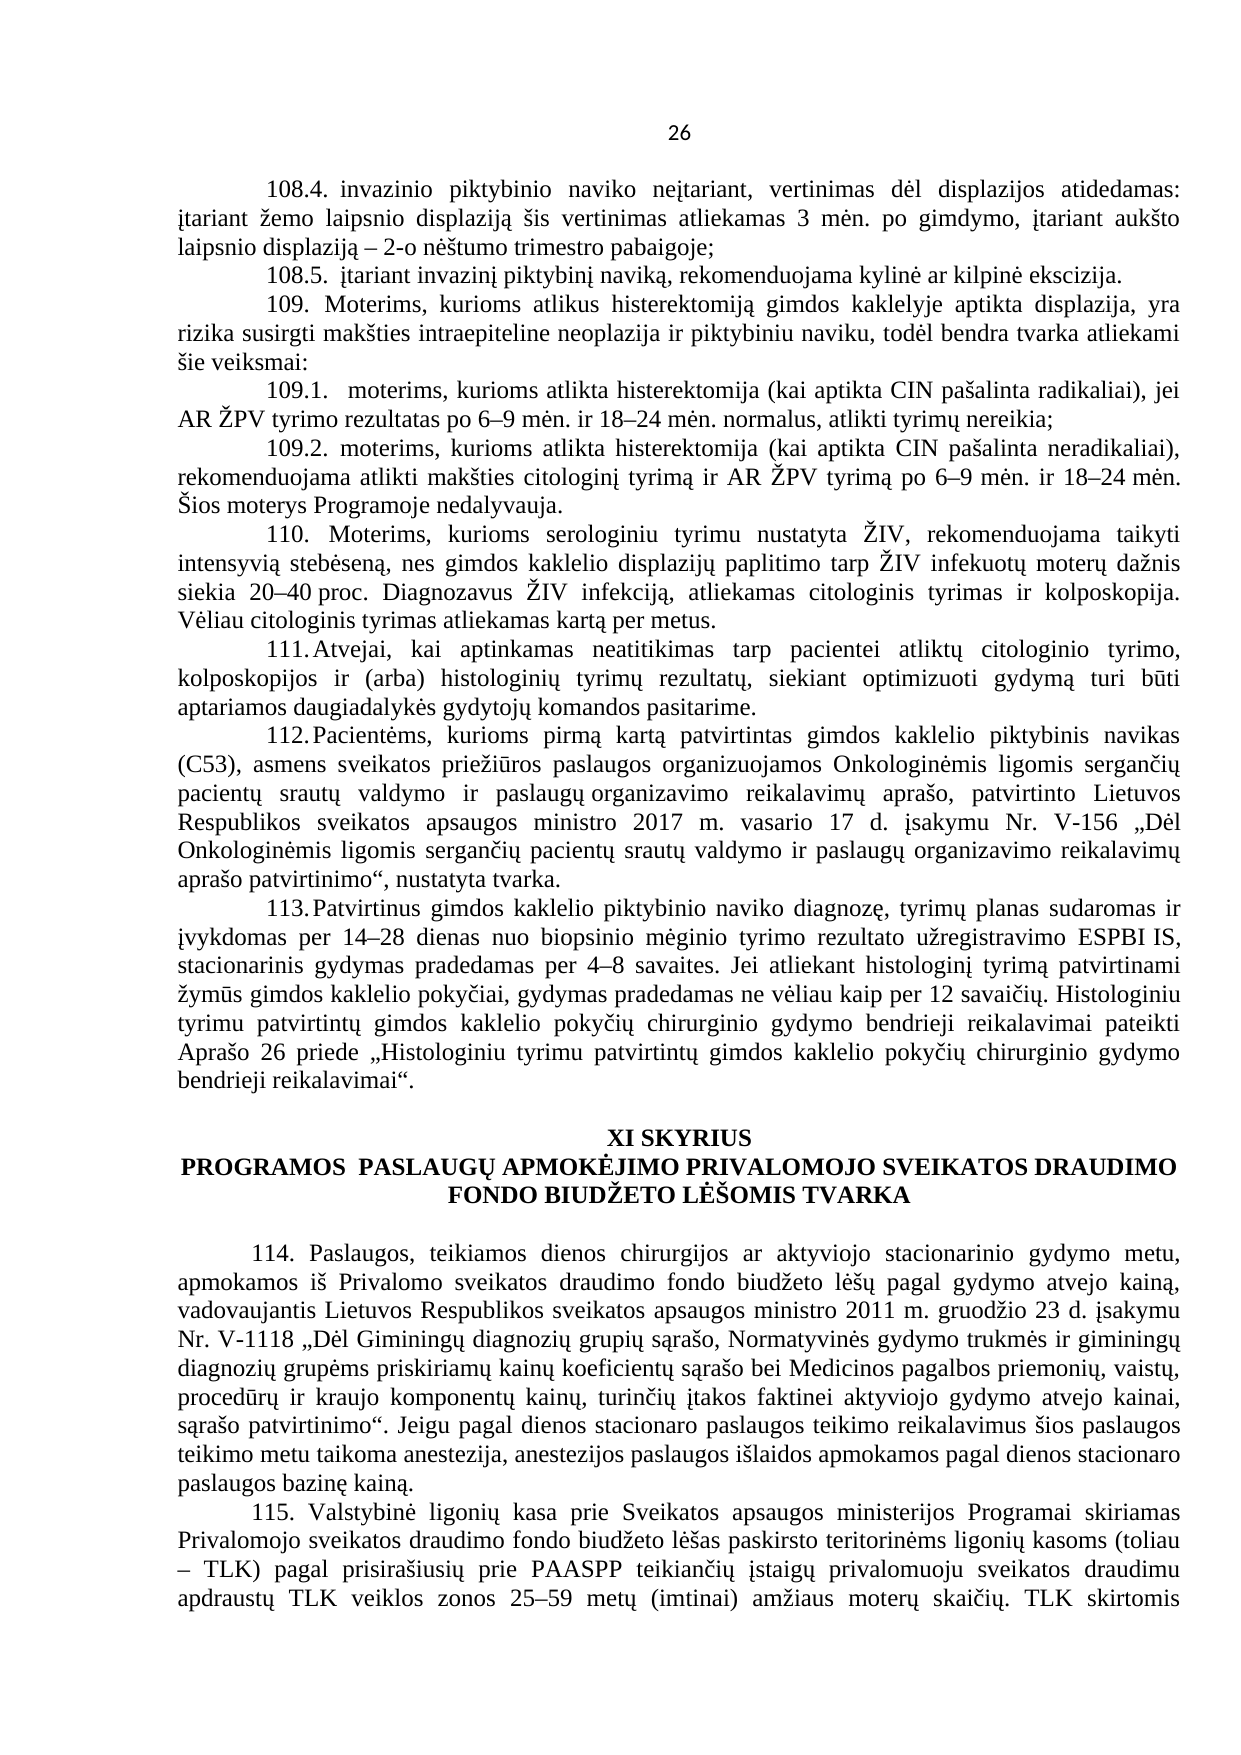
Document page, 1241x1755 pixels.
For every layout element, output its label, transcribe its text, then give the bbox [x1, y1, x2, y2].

text 110. Moterims, kurioms serologiniu tyrimu nustatyta ŽIV, rekomenduojama taikyti intensyvią stebėseną, nes gimdos kaklelio displazijų paplitimo tarp ŽIV infekuotų moterų dažnis siekia 20–40 proc. Diagnozavus ŽIV infekciją, atliekamas citologinis tyrimas ir kolposkopija. Vėliau citologinis tyrimas atliekamas kartą per metus. [177, 519, 1181, 634]
text 109.2. moterims, kurioms atlikta histerektomija (kai aptikta CIN pašalinta neradikaliai), rekomenduojama atlikti makšties citologinį tyrimą ir AR ŽPV tyrimą po 6–9 mėn. ir 18–24 mėn. Šios moterys Programoje nedalyvauja. [177, 433, 1181, 519]
text 111. Atvejai, kai aptinkamas neatitikimas tarp pacientei atliktų citologinio tyrimo, kolposkopijos ir (arba) histologinių tyrimų rezultatų, siekiant optimizuoti gydymą turi būti aptariamos daugiadalykės gydytojų komandos pasitarime. [177, 634, 1181, 720]
text 109.1. moterims, kurioms atlikta histerektomija (kai aptikta CIN pašalinta radikaliai), jei AR ŽPV tyrimo rezultatas po 6–9 mėn. ir 18–24 mėn. normalus, atlikti tyrimų nereikia; [177, 375, 1181, 433]
text 113. Patvirtinus gimdos kaklelio piktybinio naviko diagnozę, tyrimų planas sudaromas ir įvykdomas per 14–28 dienas nuo biopsinio mėginio tyrimo rezultato užregistravimo ESPBI IS, stacionarinis gydymas pradedamas per 4–8 savaites. Jei atliekant histologinį tyrimą patvirtinami žymūs gimdos kaklelio pokyčiai, gydymas pradedamas ne vėliau kaip per 12 savaičių. Histologiniu tyrimu patvirtintų gimdos kaklelio pokyčių chirurginio gydymo bendrieji reikalavimai pateikti Aprašo 26 priede „Histologiniu tyrimu patvirtintų gimdos kaklelio pokyčių chirurginio gydymo bendrieji reikalavimai“. [177, 893, 1181, 1094]
text 115. Valstybinė ligonių kasa prie Sveikatos apsaugos ministerijos Programai skiriamas Privalomojo sveikatos draudimo fondo biudžeto lėšas paskirsto teritorinėms ligonių kasoms (toliau – TLK) pagal prisirašiusių prie PAASPP teikiančių įstaigų privalomuoju sveikatos draudimu apdraustų TLK veiklos zonos 25–59 metų (imtinai) amžiaus moterų skaičių. TLK skirtomis [177, 1497, 1181, 1612]
text PROGRAMOS PASLAUGŲ APMOKĖJIMO PRIVALOMOJO SVEIKATOS DRAUDIMO FONDO BIUDŽETO LĖŠOMIS TVARKA [177, 1152, 1181, 1209]
text 108.5. įtariant invazinį piktybinį naviką, rekomenduojama kylinė ar kilpinė ekscizija. [177, 260, 1181, 289]
text 114. Paslaugos, teikiamos dienos chirurgijos ar aktyviojo stacionarinio gydymo metu, apmokamos iš Privalomo sveikatos draudimo fondo biudžeto lėšų pagal gydymo atvejo kainą, vadovaujantis Lietuvos Respublikos sveikatos apsaugos ministro 2011 m. gruodžio 23 d. įsakymu Nr. V-1118 „Dėl Giminingų diagnozių grupių sąrašo, Normatyvinės gydymo trukmės ir giminingų diagnozių grupėms priskiriamų kainų koeficientų sąrašo bei Medicinos pagalbos priemonių, vaistų, procedūrų ir kraujo komponentų kainų, turinčių įtakos faktinei aktyviojo gydymo atvejo kainai, sąrašo patvirtinimo“. Jeigu pagal dienos stacionaro paslaugos teikimo reikalavimus šios paslaugos teikimo metu taikoma anestezija, anestezijos paslaugos išlaidos apmokamos pagal dienos stacionaro paslaugos bazinę kainą. [177, 1238, 1181, 1497]
text XI SKYRIUS [177, 1123, 1181, 1152]
text 112. Pacientėms, kurioms pirmą kartą patvirtintas gimdos kaklelio piktybinis navikas (C53), asmens sveikatos priežiūros paslaugos organizuojamos Onkologinėmis ligomis sergančių pacientų srautų valdymo ir paslaugų organizavimo reikalavimų aprašo, patvirtinto Lietuvos Respublikos sveikatos apsaugos ministro 2017 m. vasario 17 d. įsakymu Nr. V-156 „Dėl Onkologinėmis ligomis sergančių pacientų srautų valdymo ir paslaugų organizavimo reikalavimų aprašo patvirtinimo“, nustatyta tvarka. [177, 720, 1181, 893]
text 109. Moterims, kurioms atlikus histerektomiją gimdos kaklelyje aptikta displazija, yra rizika susirgti makšties intraepiteline neoplazija ir piktybiniu naviku, todėl bendra tvarka atliekami šie veiksmai: [177, 289, 1181, 375]
text 108.4. invazinio piktybinio naviko neįtariant, vertinimas dėl displazijos atidedamas: įtariant žemo laipsnio displaziją šis vertinimas atliekamas 3 mėn. po gimdymo, įtariant aukšto laipsnio displaziją – 2-o nėštumo trimestro pabaigoje; [177, 174, 1181, 260]
